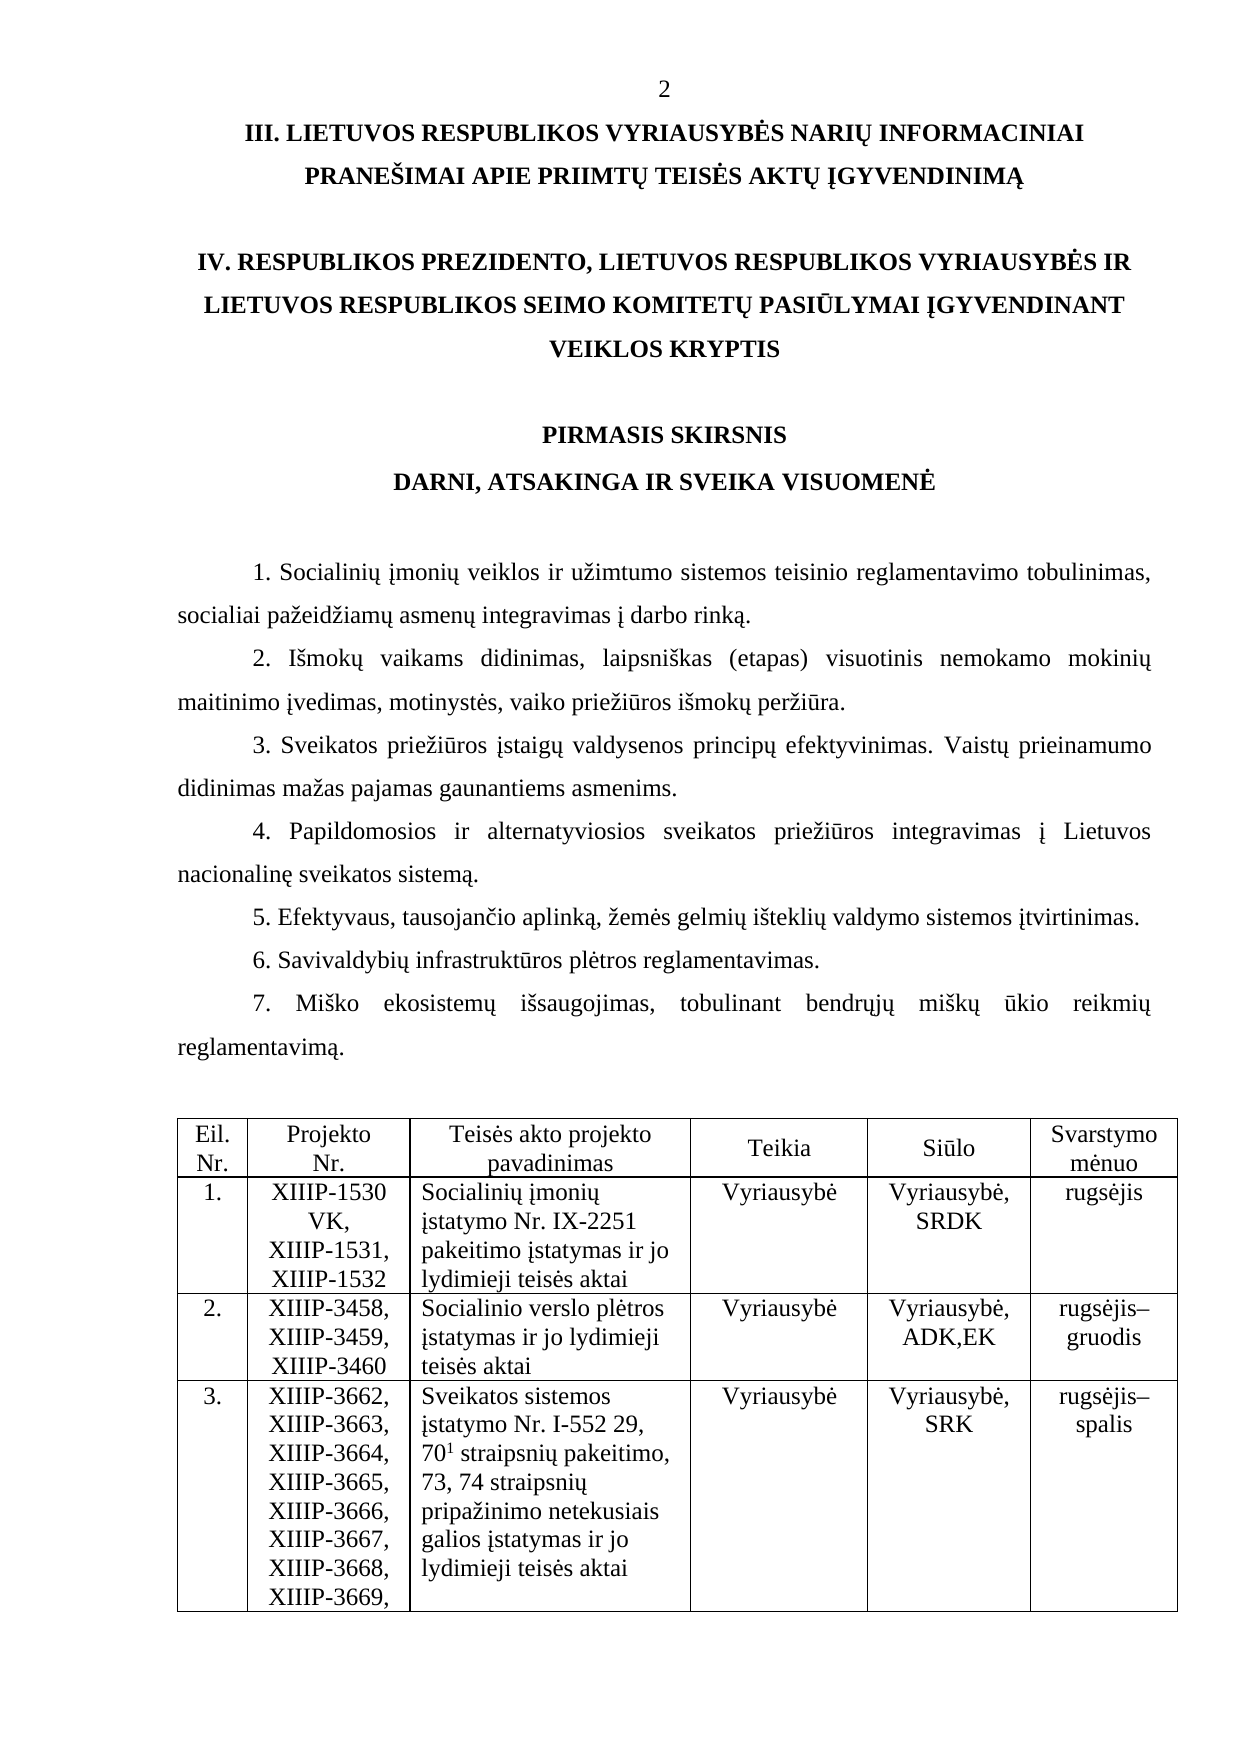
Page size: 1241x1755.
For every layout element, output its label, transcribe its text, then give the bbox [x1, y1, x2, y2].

table_cell rugsėjis–spalis [1031, 1381, 1177, 1611]
table_cell XIIIP-1530 VK, XIIIP-1531, XIIIP-1532 [248, 1178, 409, 1292]
table_cell Socialinių įmonių įstatymo Nr. IX-2251 pakeitimo įstatymas ir jo lydimieji teisės aktai [411, 1178, 690, 1292]
table_cell rugsėjis–gruodis [1031, 1294, 1177, 1380]
text DARNI, ATSAKINGA IR SVEIKA VISUOMENĖ [177, 463, 1152, 497]
text 1. Socialinių įmonių veiklos ir užimtumo sistemos teisinio reglamentavimo tobulinimas, socialiai pažeidžiamų asmenų integravimas į darbo rinką. [177, 557, 1152, 629]
table_header Projekto Nr. [248, 1119, 409, 1176]
table_cell Vyriausybė, SRK [868, 1381, 1030, 1611]
text 2. Išmokų vaikams didinimas, laipsniškas (etapas) visuotinis nemokamo mokinių maitinimo įvedimas, motinystės, vaiko priežiūros išmokų peržiūra. [177, 643, 1152, 715]
text 7. Miško ekosistemų išsaugojimas, tobulinant bendrųjų miškų ūkio reikmių reglamentavimą. [177, 988, 1152, 1060]
table_header Teikia [691, 1119, 867, 1176]
table_cell 2. [178, 1294, 247, 1380]
table_cell Vyriausybė [691, 1381, 867, 1611]
table_header Teisės akto projekto pavadinimas [411, 1119, 690, 1176]
text IV. RESPUBLIKOS PREZIDENTO, LIETUVOS RESPUBLIKOS VYRIAUSYBĖS IR LIETUVOS RESPUBLIKOS SEIMO KOMITETŲ PASIŪLYMAI ĮGYVENDINANT VEIKLOS KRYPTIS [177, 247, 1152, 362]
text III. LIETUVOS RESPUBLIKOS VYRIAUSYBĖS NARIŲ INFORMACINIAI PRANEŠIMAI APIE PRIIMTŲ TEISĖS AKTŲ ĮGYVENDINIMĄ [177, 118, 1152, 190]
table_cell Vyriausybė, SRDK [868, 1178, 1030, 1292]
table_cell Socialinio verslo plėtros įstatymas ir jo lydimieji teisės aktai [411, 1294, 690, 1380]
table_cell 1. [178, 1178, 247, 1292]
table_header Eil. Nr. [178, 1119, 247, 1176]
table_header Siūlo [868, 1119, 1030, 1176]
table_header Svarstymo mėnuo [1031, 1119, 1177, 1176]
text 6. Savivaldybių infrastruktūros plėtros reglamentavimas. [177, 945, 1152, 974]
table_cell 3. [178, 1381, 247, 1611]
table_cell Vyriausybė, ADK,EK [868, 1294, 1030, 1380]
table_cell Vyriausybė [691, 1294, 867, 1380]
table_cell Sveikatos sistemos įstatymo Nr. I-552 29, 701 straipsnių pakeitimo, 73, 74 straipsnių pripažinimo netekusiais galios įstatymas ir jo lydimieji teisės aktai [411, 1381, 690, 1611]
text 5. Efektyvaus, tausojančio aplinką, žemės gelmių išteklių valdymo sistemos įtvirtinimas. [177, 902, 1152, 931]
text PIRMASIS SKIRSNIS [177, 420, 1152, 449]
table_cell XIIIP-3662, XIIIP-3663, XIIIP-3664, XIIIP-3665, XIIIP-3666, XIIIP-3667, XIIIP-3668, XIIIP-3669, [248, 1381, 409, 1611]
text 3. Sveikatos priežiūros įstaigų valdysenos principų efektyvinimas. Vaistų prieinamumo didinimas mažas pajamas gaunantiems asmenims. [177, 730, 1152, 802]
table_cell rugsėjis [1031, 1178, 1177, 1292]
text 4. Papildomosios ir alternatyviosios sveikatos priežiūros integravimas į Lietuvos nacionalinę sveikatos sistemą. [177, 816, 1152, 888]
table_cell Vyriausybė [691, 1178, 867, 1292]
table_cell XIIIP-3458, XIIIP-3459, XIIIP-3460 [248, 1294, 409, 1380]
